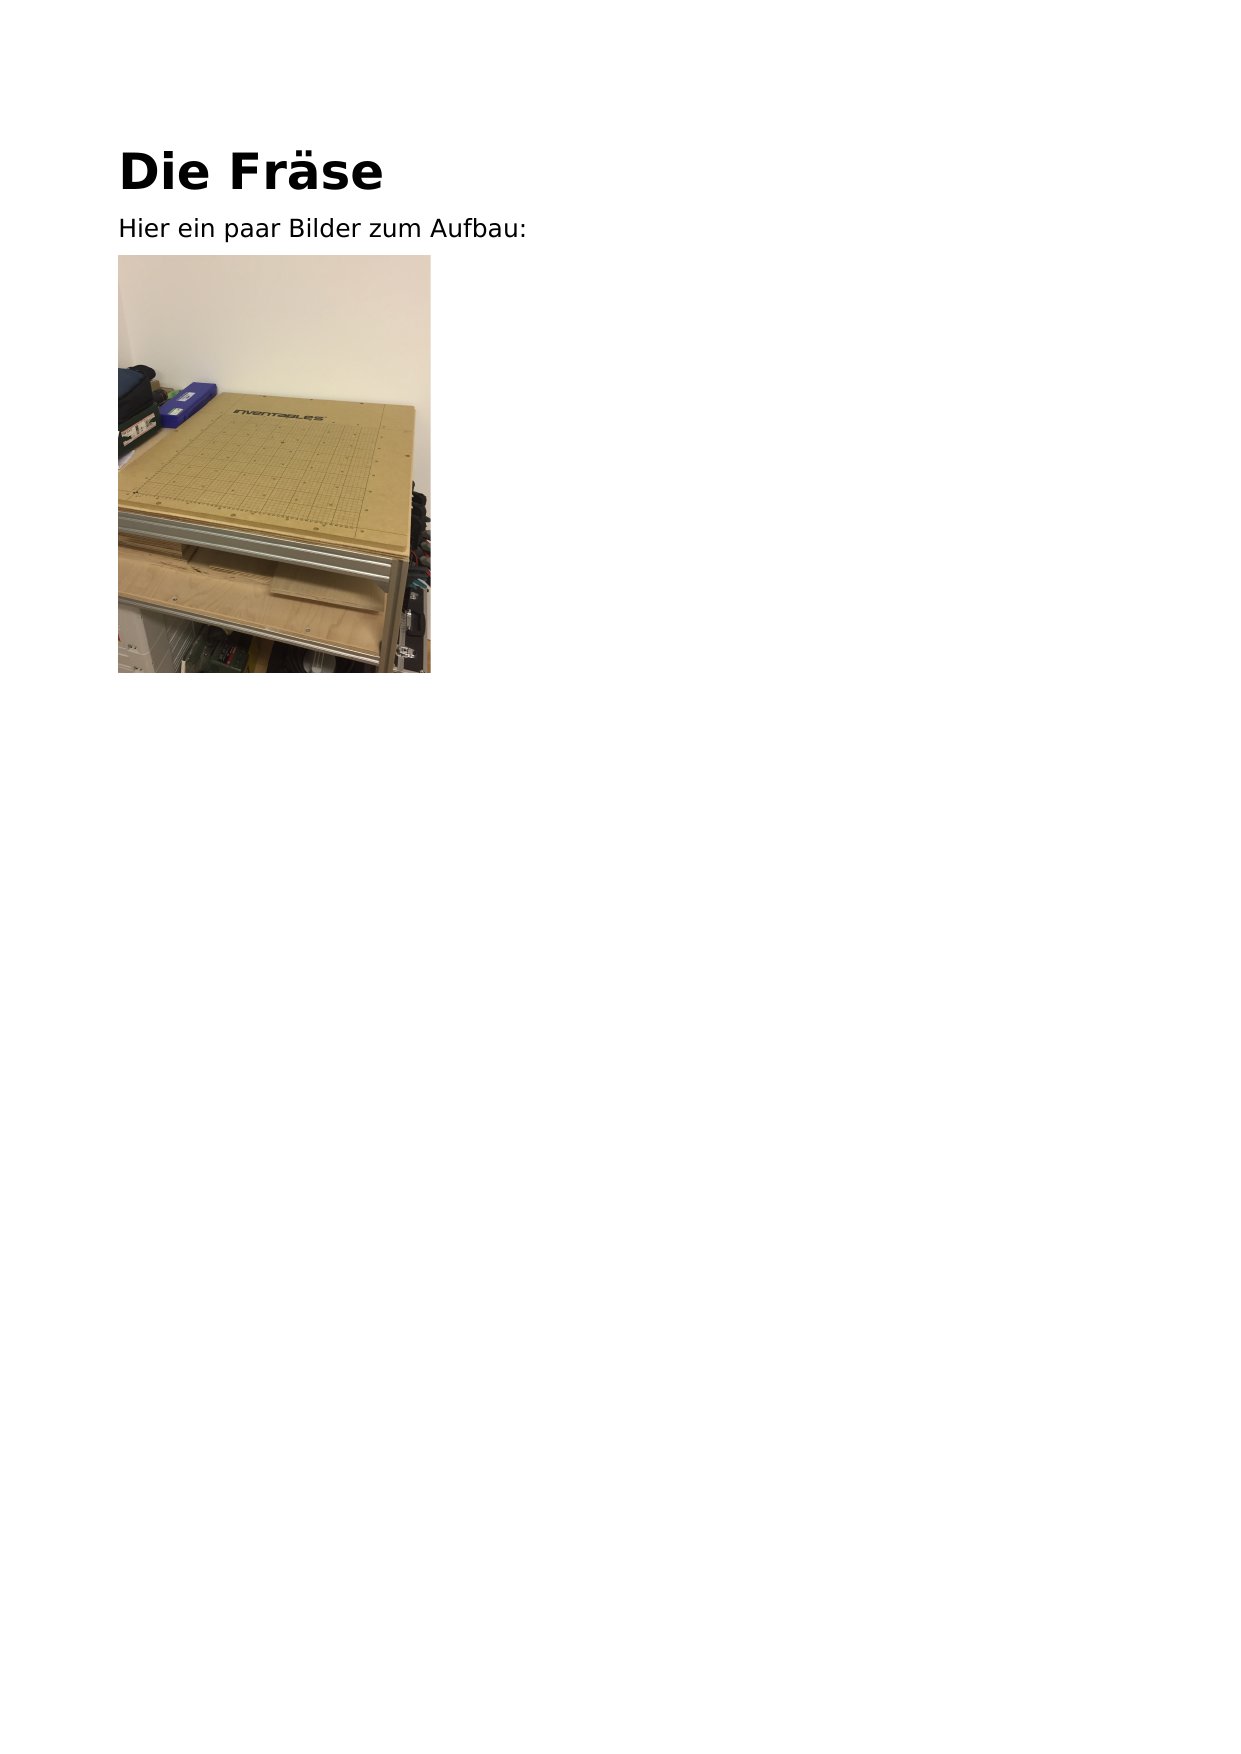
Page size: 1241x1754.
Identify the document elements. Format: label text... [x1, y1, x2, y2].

subtitle Die Fräse [118, 143, 1122, 201]
text Hier ein paar Bilder zum Aufbau: [118, 214, 1122, 243]
picture [118, 255, 431, 673]
